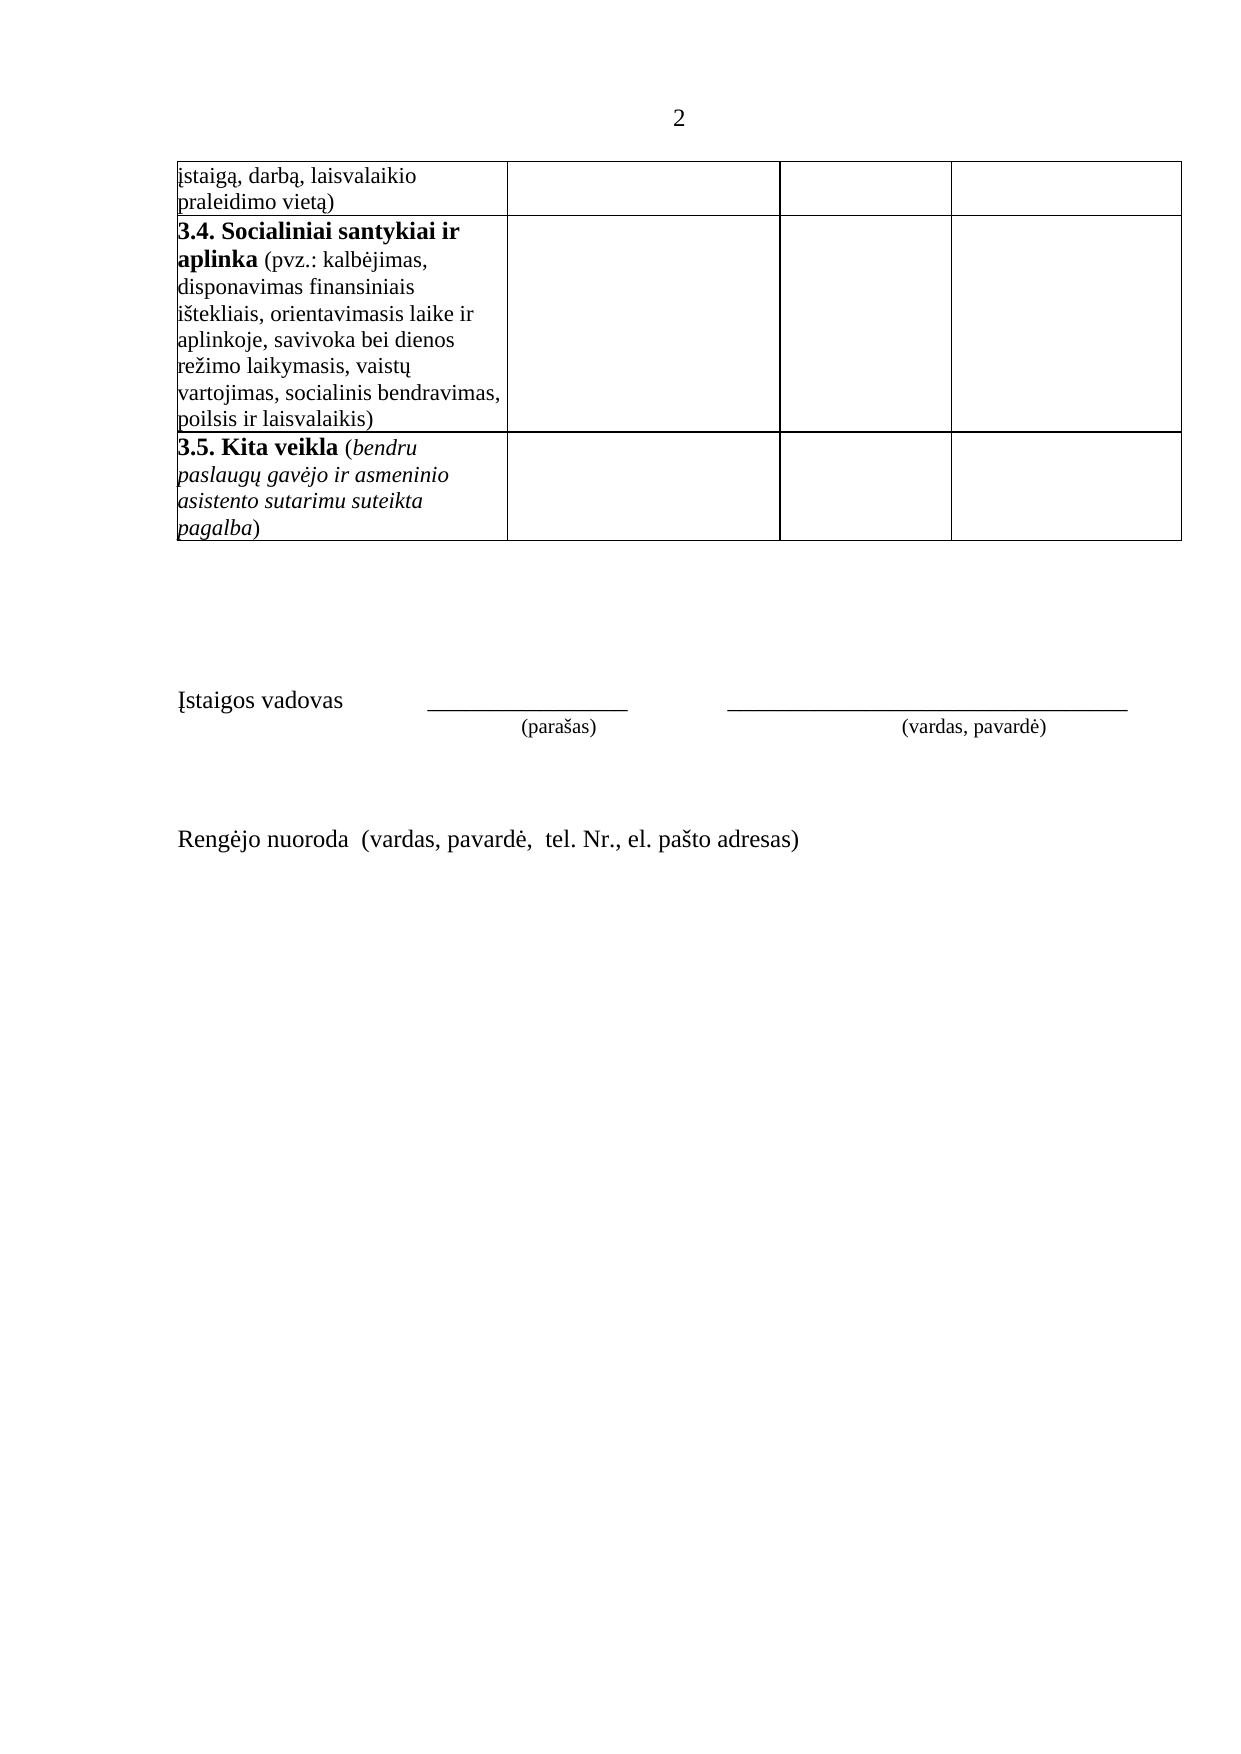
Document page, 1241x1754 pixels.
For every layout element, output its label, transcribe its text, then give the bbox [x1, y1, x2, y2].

table_cell [781, 216, 951, 431]
table_cell [508, 216, 779, 431]
table_cell 3.4. Socialiniai santykiai ir aplinka (pvz.: kalbėjimas, disponavimas finansiniais ištekliais, orientavimasis laike ir aplinkoje, savivoka bei dienos režimo laikymasis, vaistų vartojimas, socialinis bendravimas, poilsis ir laisvalaikis) [178, 216, 507, 431]
table_cell 3.5. Kita veikla (bendru paslaugų gavėjo ir asmeninio asistento sutarimu suteikta pagalba) [178, 433, 507, 540]
table_cell [952, 162, 1181, 215]
table_cell [781, 162, 951, 215]
table_cell [952, 216, 1181, 431]
table_cell [952, 433, 1181, 540]
table_cell [781, 433, 951, 540]
table_cell [508, 162, 779, 215]
text Rengėjo nuoroda (vardas, pavardė, tel. Nr., el. pašto adresas) [177, 824, 1181, 853]
table_cell [508, 433, 779, 540]
text (parašas) (vardas, pavardė) [177, 714, 1181, 738]
table_cell įstaigą, darbą, laisvalaikio praleidimo vietą) [178, 162, 507, 215]
text Įstaigos vadovas ________________ ________________________________ [177, 685, 1181, 714]
